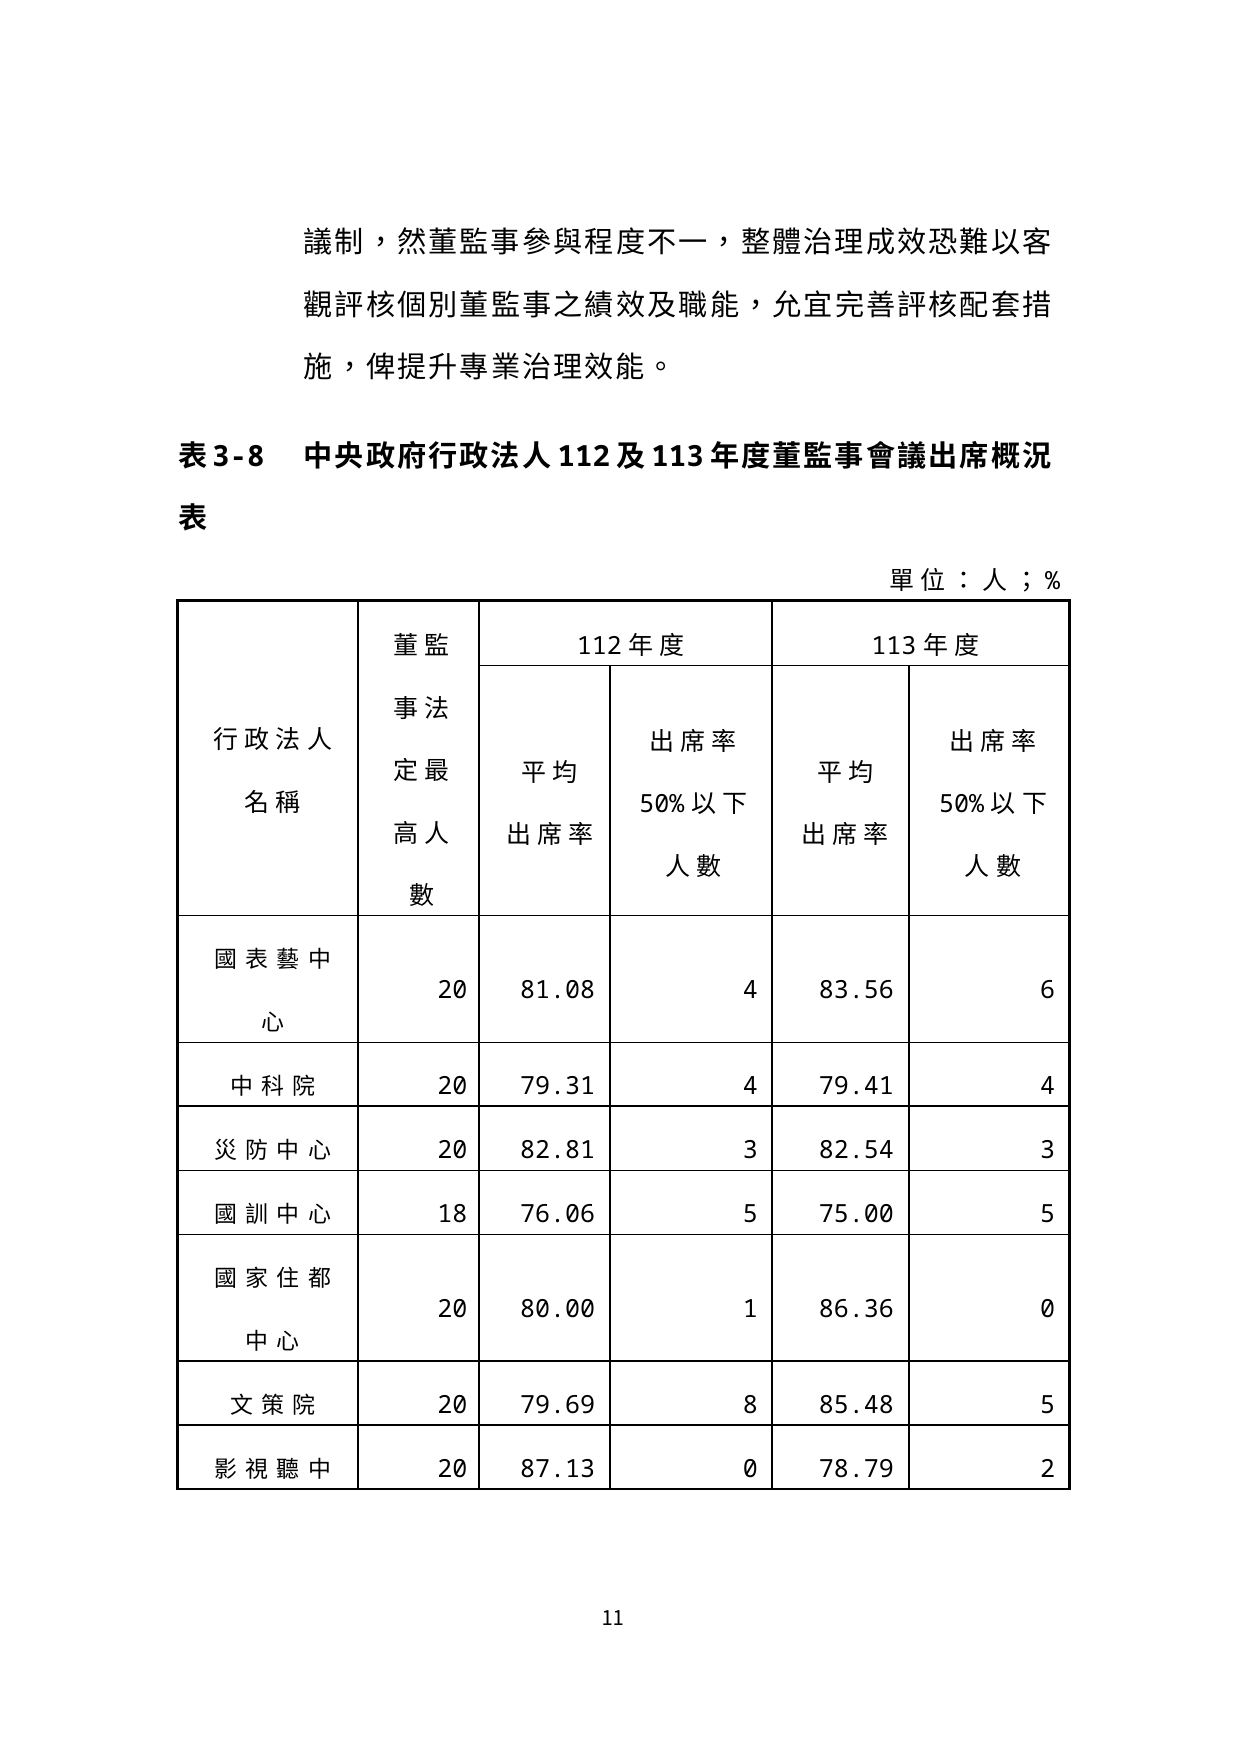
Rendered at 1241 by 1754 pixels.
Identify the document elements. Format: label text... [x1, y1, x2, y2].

table_cell 平均 出席率 [480, 666, 609, 915]
text 單位：人；% [177, 537, 1063, 599]
table_cell 2 [910, 1426, 1068, 1488]
table_cell 中科院 [179, 1043, 357, 1105]
table_cell 20 [359, 1235, 478, 1360]
table_cell 79.69 [480, 1362, 609, 1424]
table_cell 18 [359, 1171, 478, 1233]
table_cell 80.00 [480, 1235, 609, 1360]
table_cell 75.00 [773, 1171, 908, 1233]
table_cell 4 [611, 916, 771, 1041]
table_cell 20 [359, 1043, 478, 1105]
table_cell 國家住都中心 [179, 1235, 357, 1360]
table_cell 81.08 [480, 916, 609, 1041]
table_cell 79.41 [773, 1043, 908, 1105]
table_header 行政法人 名稱 [179, 602, 357, 915]
table_header 113年度 [773, 602, 1068, 665]
text 議制，然董監事參與程度不一，整體治理成效恐難以客觀評核個別董監事之績效及職能，允宜完善評核配套措施，俾提升專業治理效能。 [266, 198, 1063, 386]
table_cell 國表藝中心 [179, 916, 357, 1041]
table_cell 8 [611, 1362, 771, 1424]
table_cell 5 [611, 1171, 771, 1233]
table_cell 5 [910, 1171, 1068, 1233]
table_cell 20 [359, 916, 478, 1041]
table_cell 國訓中心 [179, 1171, 357, 1233]
table_cell 3 [611, 1107, 771, 1169]
table_header 112年度 [480, 602, 771, 665]
table_cell 平均 出席率 [773, 666, 908, 915]
table_cell 出席率50%以下人數 [910, 666, 1068, 915]
table_cell 86.36 [773, 1235, 908, 1360]
table_cell 6 [910, 916, 1068, 1041]
table_cell 20 [359, 1362, 478, 1424]
table_header 董監事法定最高人數 [359, 602, 478, 915]
table_cell 83.56 [773, 916, 908, 1041]
text 表3-8 中央政府行政法人112及113年度董監事會議出席概況表 [177, 412, 1063, 537]
table_cell 5 [910, 1362, 1068, 1424]
table_cell 0 [611, 1426, 771, 1488]
table_cell 85.48 [773, 1362, 908, 1424]
table_cell 0 [910, 1235, 1068, 1360]
table_cell 87.13 [480, 1426, 609, 1488]
table_cell 文策院 [179, 1362, 357, 1424]
table_cell 1 [611, 1235, 771, 1360]
table_cell 出席率50%以下人數 [611, 666, 771, 915]
table_cell 20 [359, 1107, 478, 1169]
table_cell 20 [359, 1426, 478, 1488]
table_cell 3 [910, 1107, 1068, 1169]
table_cell 82.54 [773, 1107, 908, 1169]
table_cell 影視聽中 [179, 1426, 357, 1488]
table_cell 76.06 [480, 1171, 609, 1233]
table_cell 78.79 [773, 1426, 908, 1488]
table_cell 災防中心 [179, 1107, 357, 1169]
table_cell 4 [611, 1043, 771, 1105]
table_cell 82.81 [480, 1107, 609, 1169]
table_cell 4 [910, 1043, 1068, 1105]
table_cell 79.31 [480, 1043, 609, 1105]
